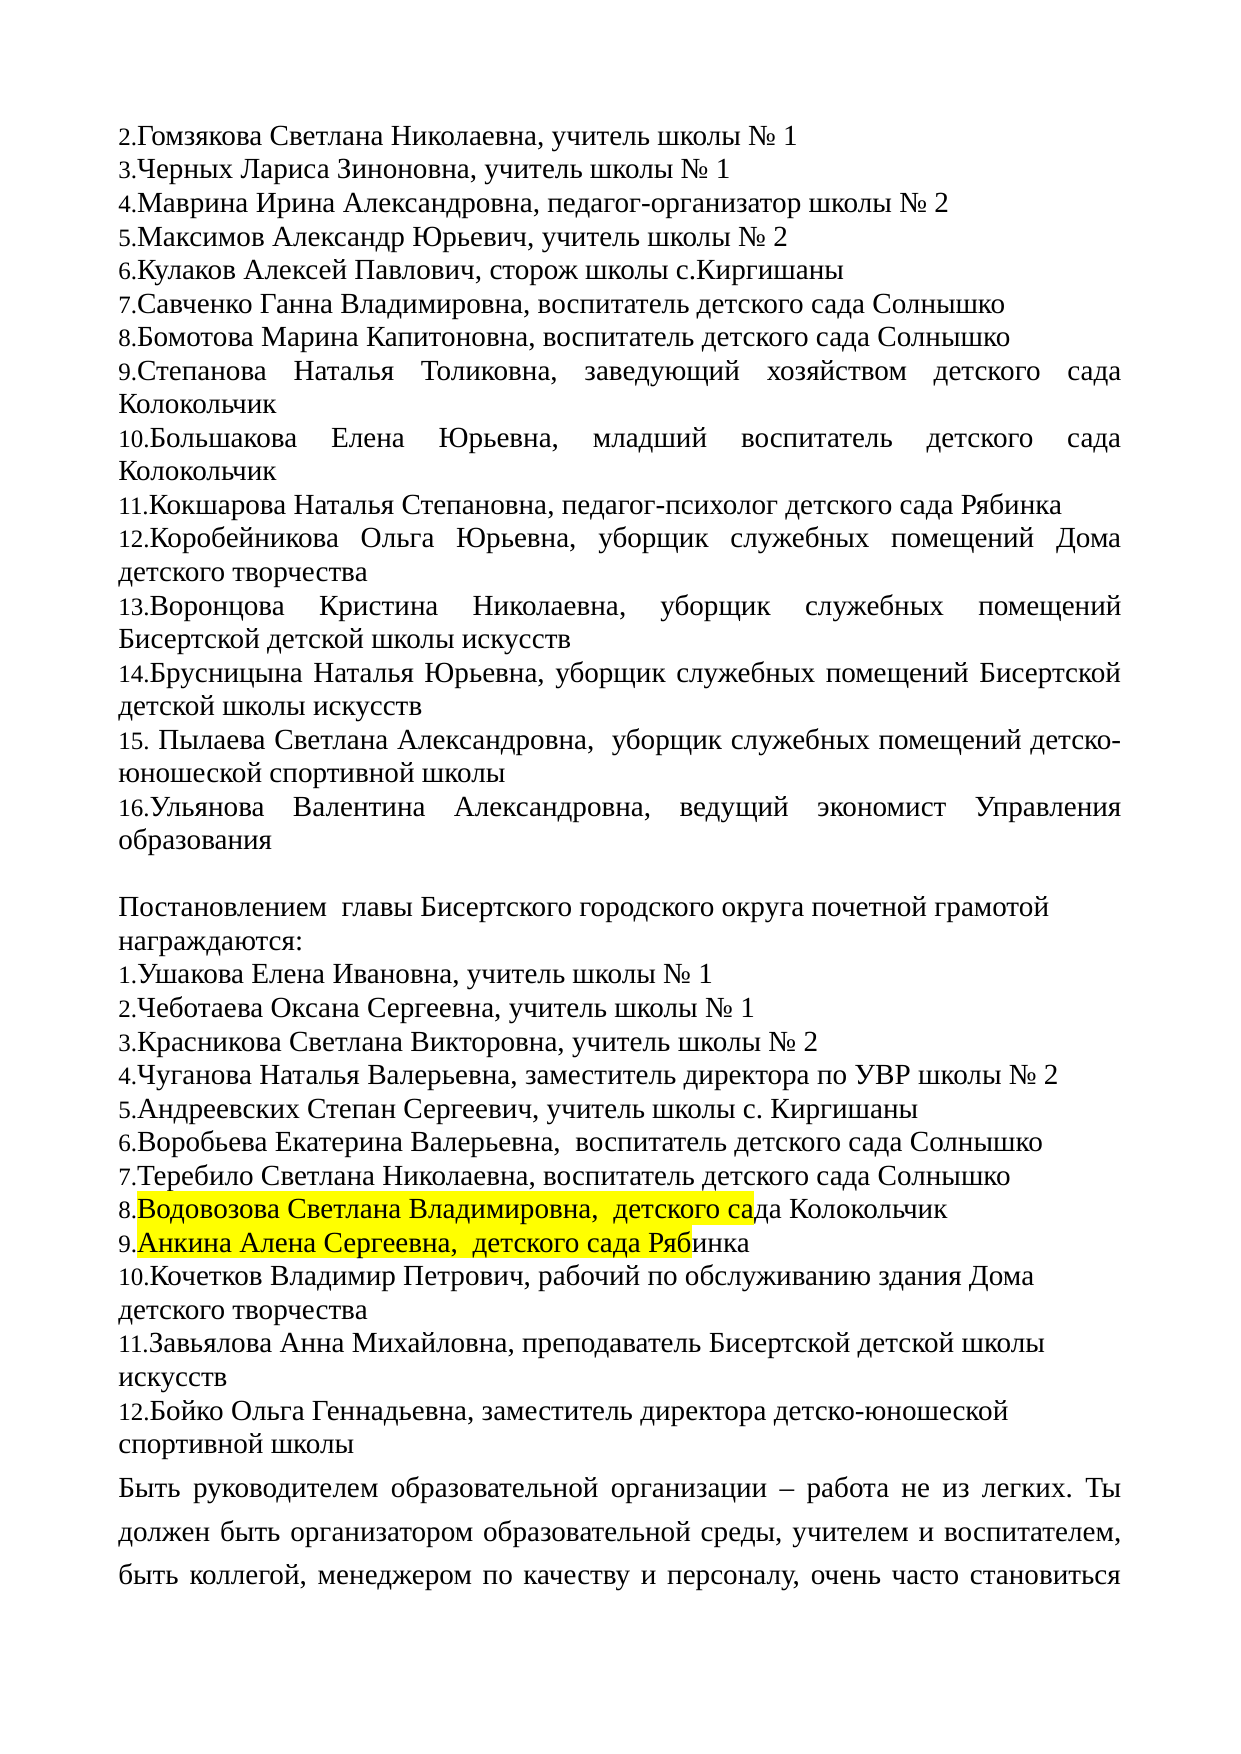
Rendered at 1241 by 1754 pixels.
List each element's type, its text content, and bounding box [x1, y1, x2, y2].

list Ульянова Валентина Александровна, ведущий экономист Управления образования [118, 789, 1122, 856]
list Воробьева Екатерина Валерьевна, воспитатель детского сада Солнышко [118, 1124, 1122, 1158]
list Завьялова Анна Михайловна, преподаватель Бисертской детской школы искусств [118, 1326, 1122, 1393]
list Кокшарова Наталья Степановна, педагог-психолог детского сада Рябинка [118, 487, 1122, 521]
list Гомзякова Светлана Николаевна, учитель школы № 1 [118, 118, 1122, 152]
list Кулаков Алексей Павлович, сторож школы с.Киргишаны [118, 252, 1122, 286]
list Чеботаева Оксана Сергеевна, учитель школы № 1 [118, 990, 1122, 1024]
list Черных Лариса Зиноновна, учитель школы № 1 [118, 152, 1122, 185]
list Бомотова Марина Капитоновна, воспитатель детского сада Солнышко [118, 319, 1122, 353]
list Савченко Ганна Владимировна, воспитатель детского сада Солнышко [118, 286, 1122, 319]
list Анкина Алена Сергеевна, детского сада Рябинка [118, 1225, 1122, 1258]
list Кочетков Владимир Петрович, рабочий по обслуживанию здания Дома детского творчества [118, 1258, 1122, 1326]
list Красникова Светлана Викторовна, учитель школы № 2 [118, 1024, 1122, 1057]
list Максимов Александр Юрьевич, учитель школы № 2 [118, 219, 1122, 252]
list Степанова Наталья Толиковна, заведующий хозяйством детского сада Колокольчик [118, 353, 1122, 420]
text Быть руководителем образовательной организации – работа не из легких. Ты должен быть организатором образовательной среды, учителем и воспитателем, быть коллегой, менеджером по качеству и персоналу, очень часто становиться [118, 1460, 1122, 1591]
list Ушакова Елена Ивановна, учитель школы № 1 [118, 957, 1122, 990]
list Андреевских Степан Сергеевич, учитель школы с. Киргишаны [118, 1091, 1122, 1124]
list Чуганова Наталья Валерьевна, заместитель директора по УВР школы № 2 [118, 1057, 1122, 1091]
list Водовозова Светлана Владимировна, детского сада Колокольчик [118, 1191, 1122, 1225]
list Коробейникова Ольга Юрьевна, уборщик служебных помещений Дома детского творчества [118, 521, 1122, 588]
list Маврина Ирина Александровна, педагог-организатор школы № 2 [118, 185, 1122, 219]
list Пылаева Светлана Александровна, уборщик служебных помещений детско-юношеской спортивной школы [118, 722, 1122, 789]
list Бойко Ольга Геннадьевна, заместитель директора детско-юношеской спортивной школы [118, 1393, 1122, 1460]
list Теребило Светлана Николаевна, воспитатель детского сада Солнышко [118, 1158, 1122, 1191]
list Большакова Елена Юрьевна, младший воспитатель детского сада Колокольчик [118, 420, 1122, 487]
text Постановлением главы Бисертского городского округа почетной грамотой награждаются: [118, 889, 1122, 957]
list Воронцова Кристина Николаевна, уборщик служебных помещений Бисертской детской школы искусств [118, 588, 1122, 655]
list Брусницына Наталья Юрьевна, уборщик служебных помещений Бисертской детской школы искусств [118, 655, 1122, 722]
